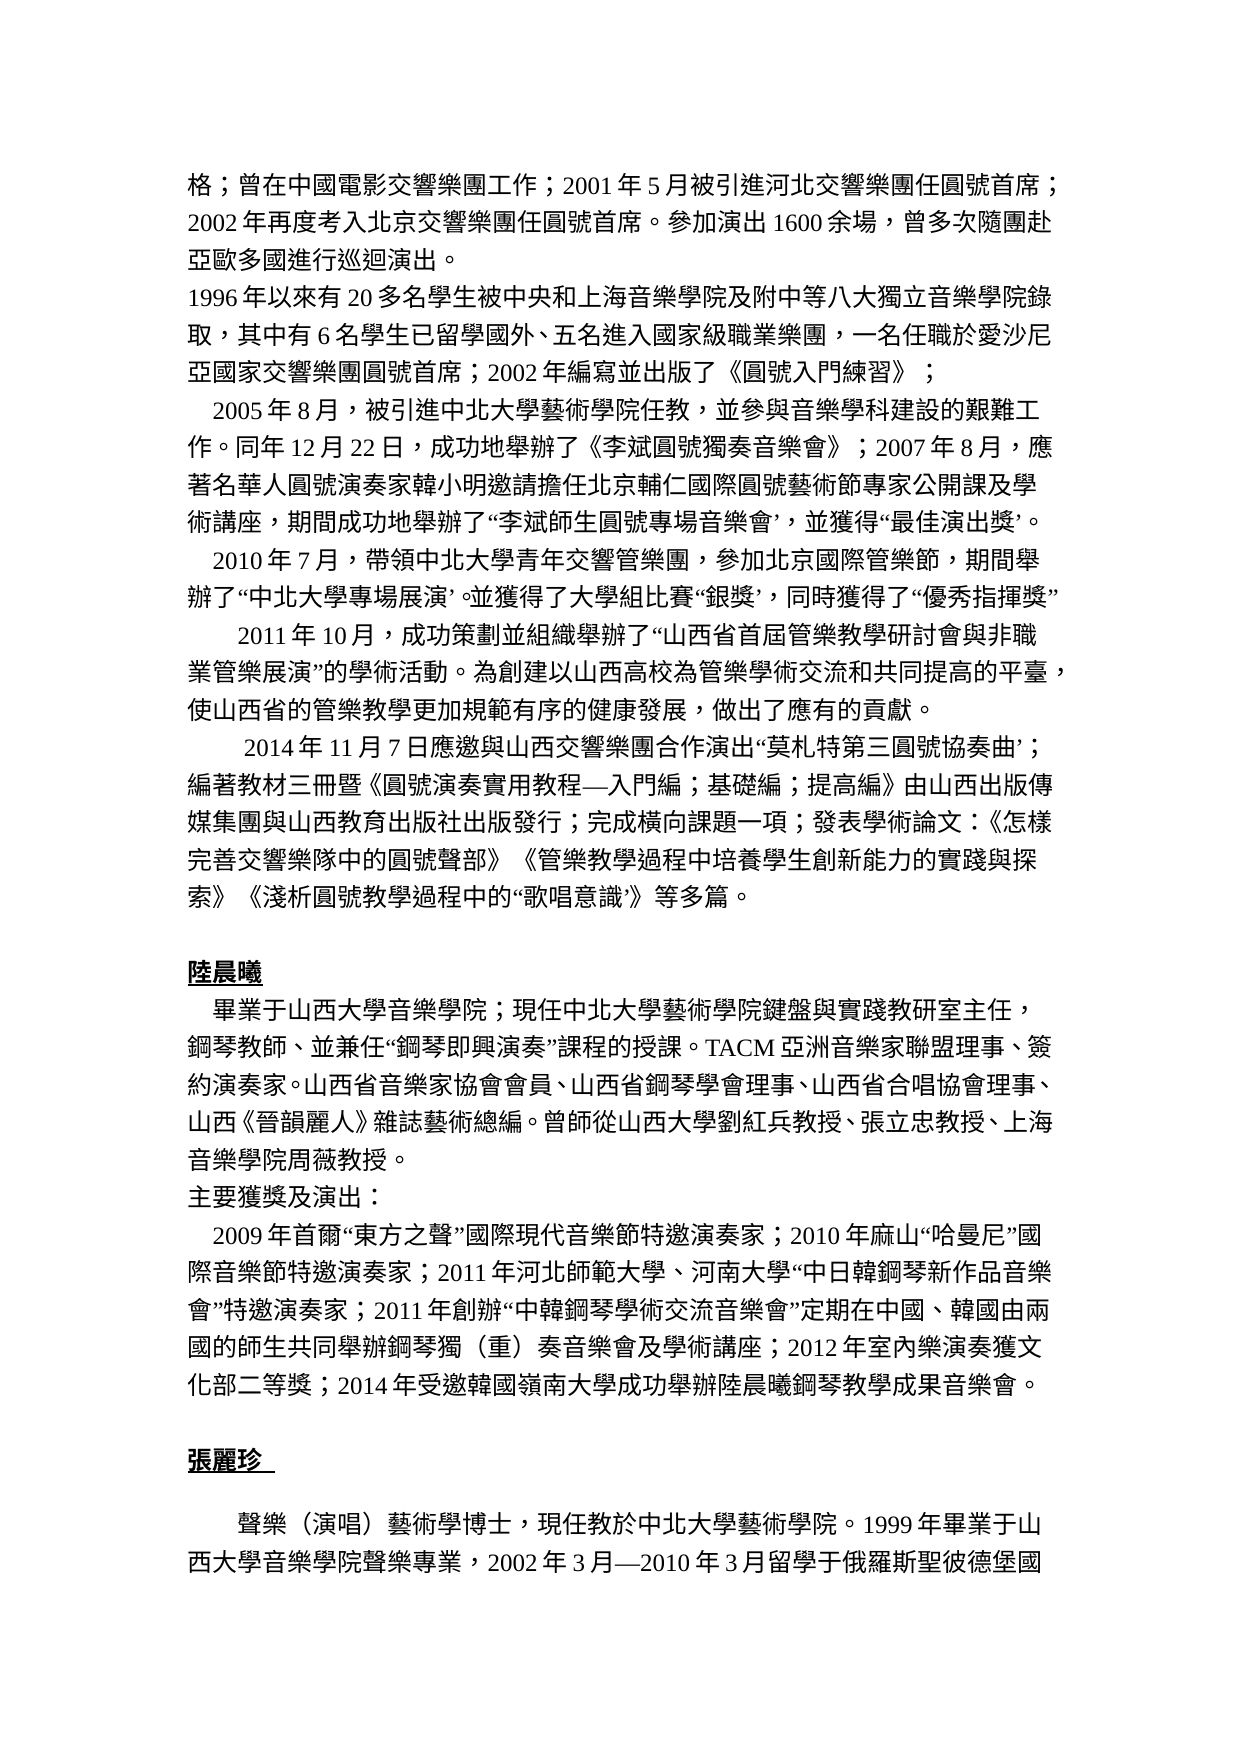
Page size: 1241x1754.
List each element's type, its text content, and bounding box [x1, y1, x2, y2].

text 主要獲獎及演出： [187, 1177, 1053, 1214]
text 國家一級演奏員、北京交響樂團前任圓號首席、國際圓號協會會員、中國音樂家協會會員、中國圓號學會常務理事、山西省管樂協會會長；首屆中國圓號教學成果展演暨藝術研討會圓號比賽評委；現任中北大學藝術學院學科管理部主任，學術帶頭人，碩士生導師，教授圓號演奏與管樂合奏課程。被編入中國音樂家名錄詞典。 1979年畢業於現山西省戲劇職業學院；同年9月分配到山西省歌舞劇院，先後在歌劇團與交響樂團任圓號首席； 1997年，考入北京交響樂團；之後考取文化部中央直屬專業藝術團體應聘資格；曾在中國電影交響樂團工作；2001年5月被引進河北交響樂團任圓號首席；2002年再度考入北京交響樂團任圓號首席。參加演出1600余場，曾多次隨團赴亞歐多國進行巡迴演出。 1996年以來有20多名學生被中央和上海音樂學院及附中等八大獨立音樂學院錄取，其中有6名學生已留學國外、五名進入國家級職業樂團，一名任職於愛沙尼亞國家交響樂團圓號首席；2002年編寫並出版了《圓號入門練習》； 2005年8月，被引進中北大學藝術學院任教，並參與音樂學科建設的艱難工作。同年12月22日，成功地舉辦了《李斌圓號獨奏音樂會》；2007年8月，應著名華人圓號演奏家韓小明邀請擔任北京輔仁國際圓號藝術節專家公開課及學術講座，期間成功地舉辦了“李斌師生圓號專場音樂會”，並獲得“最佳演出獎”。 2010年7月，帶領中北大學青年交響管樂團，參加北京國際管樂節，期間舉辦了“中北大學專場展演”。並獲得了大學組比賽“銀獎”，同時獲得了“優秀指揮獎”。 2011年10月，成功策劃並組織舉辦了“山西省首屆管樂教學研討會與非職業管樂展演”的學術活動。為創建以山西高校為管樂學術交流和共同提高的平臺，使山西省的管樂教學更加規範有序的健康發展，做出了應有的貢獻。 2014年11月7日應邀與山西交響樂團合作演出“莫札特第三圓號協奏曲”；編著教材三冊暨《圓號演奏實用教程—入門編；基礎編；提高編》由山西出版傳媒集團與山西教育出版社出版發行；完成橫向課題一項；發表學術論文：《怎樣完善交響樂隊中的圓號聲部》《管樂教學過程中培養學生創新能力的實踐與探索》《淺析圓號教學過程中的“歌唱意識”》等多篇。 [187, 164, 1053, 914]
text 聲樂（演唱）藝術學博士，現任教於中北大學藝術學院。1999年畢業于山西大學音樂學院聲樂專業，2002年3月—2010年3月留學于俄羅斯聖彼德堡國立音樂學院聲樂系，並獲得聲樂演唱藝術學博士，師從俄羅斯國家功勳藝術家、教授嘎琳果娃。聲樂系主任，博士生導師，教授給塞廖夫。並在2000年、2003年在山西及聖彼德堡舉辦獨唱音樂會，並參加大小不同音樂會幾十場。 [187, 1504, 1053, 1579]
text 張麗珍 [187, 1439, 1053, 1477]
text 陸晨曦 [187, 952, 1053, 989]
text 2009年首爾“東方之聲”國際現代音樂節特邀演奏家；2010年麻山“哈曼尼”國際音樂節特邀演奏家；2011年河北師範大學、河南大學“中日韓鋼琴新作品音樂會”特邀演奏家；2011年創辦“中韓鋼琴學術交流音樂會”定期在中國、韓國由兩國的師生共同舉辦鋼琴獨（重）奏音樂會及學術講座；2012年室內樂演奏獲文化部二等獎；2014年受邀韓國嶺南大學成功舉辦陸晨曦鋼琴教學成果音樂會。 [187, 1214, 1053, 1402]
text 畢業于山西大學音樂學院；現任中北大學藝術學院鍵盤與實踐教研室主任，鋼琴教師、並兼任“鋼琴即興演奏”課程的授課。TACM亞洲音樂家聯盟理事、簽約演奏家。山西省音樂家協會會員、山西省鋼琴學會理事、山西省合唱協會理事、山西《晉韻麗人》雜誌藝術總編。曾師從山西大學劉紅兵教授、張立忠教授、上海音樂學院周薇教授。 [187, 989, 1053, 1177]
